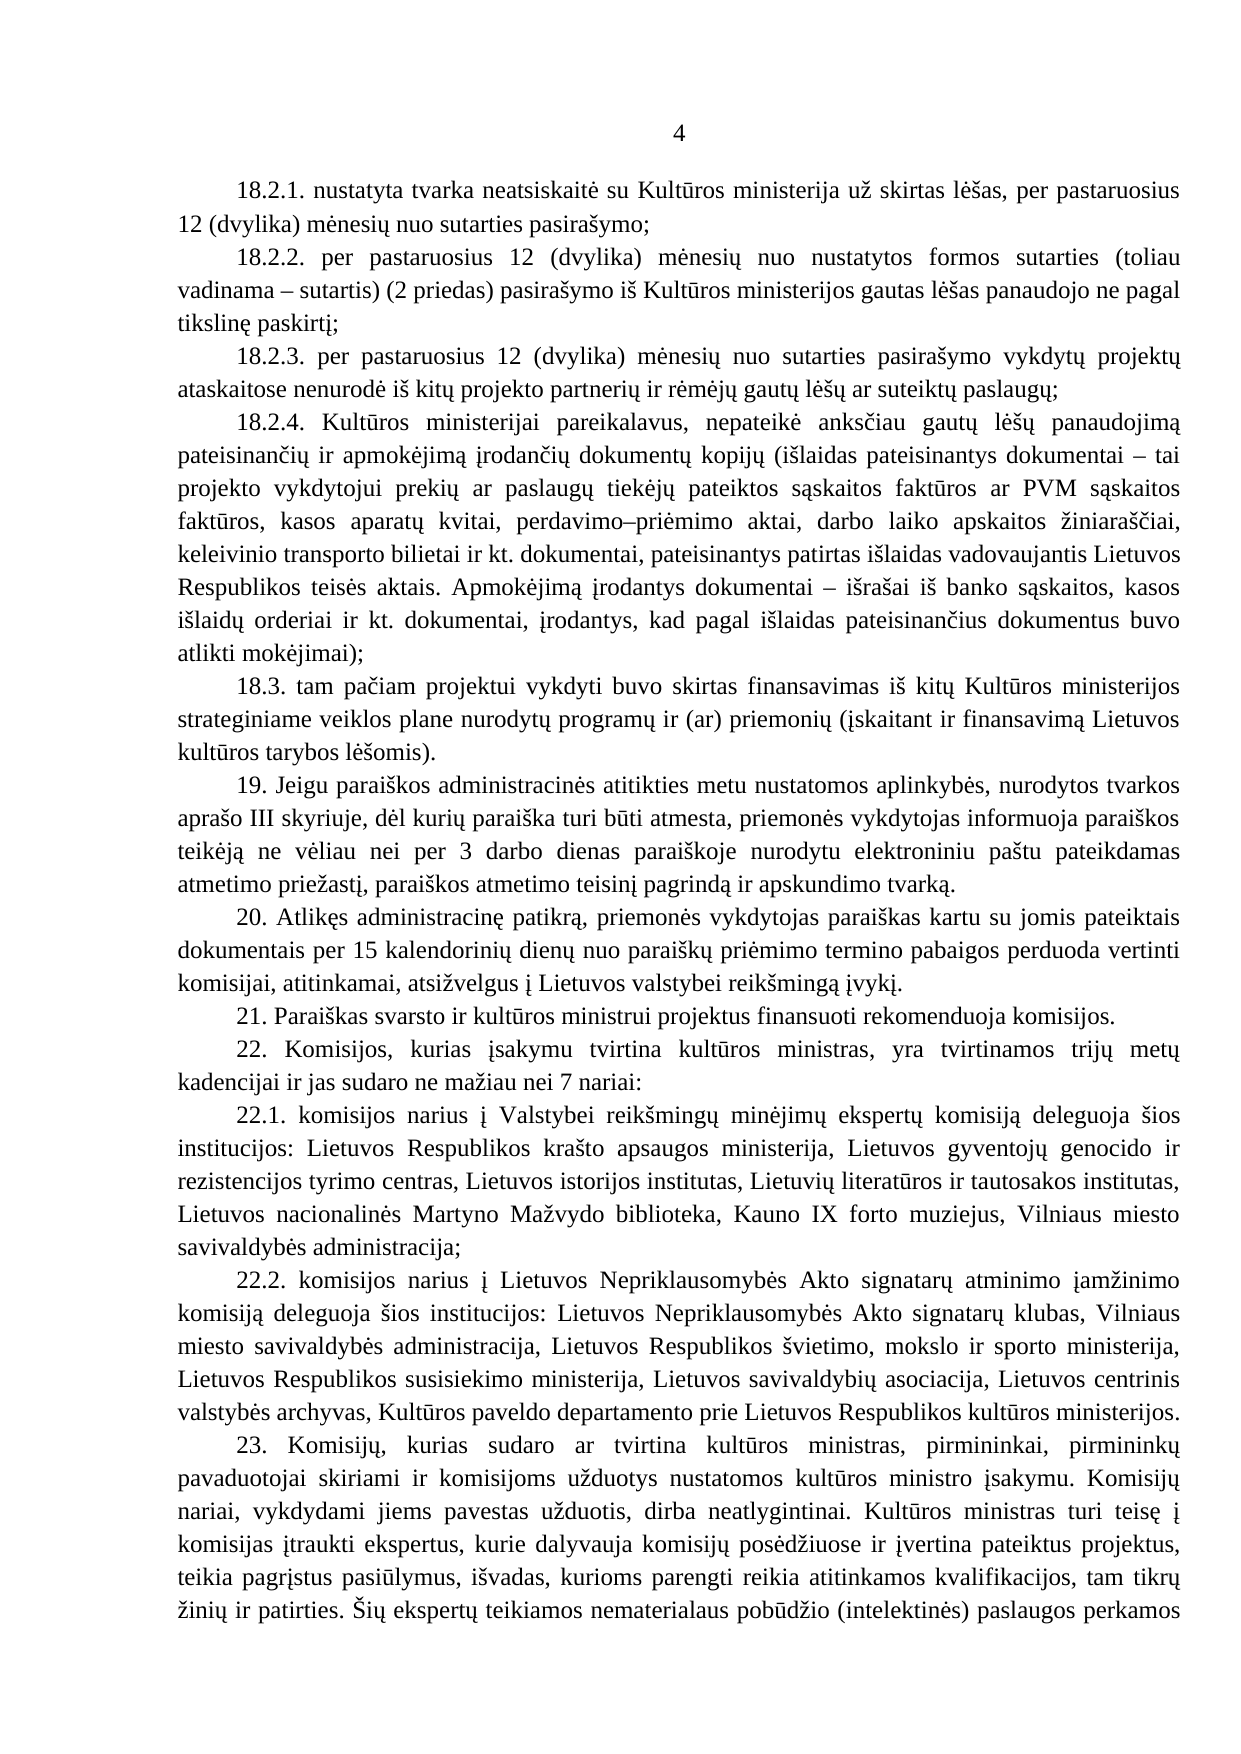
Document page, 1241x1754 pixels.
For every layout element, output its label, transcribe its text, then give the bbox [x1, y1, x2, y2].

text 22.1. komisijos narius į Valstybei reikšmingų minėjimų ekspertų komisiją deleguoja šios institucijos: Lietuvos Respublikos krašto apsaugos ministerija, Lietuvos gyventojų genocido ir rezistencijos tyrimo centras, Lietuvos istorijos institutas, Lietuvių literatūros ir tautosakos institutas, Lietuvos nacionalinės Martyno Mažvydo biblioteka, Kauno IX forto muziejus, Vilniaus miesto savivaldybės administracija; [177, 1100, 1181, 1261]
text 23. Komisijų, kurias sudaro ar tvirtina kultūros ministras, pirmininkai, pirmininkų pavaduotojai skiriami ir komisijoms užduotys nustatomos kultūros ministro įsakymu. Komisijų nariai, vykdydami jiems pavestas užduotis, dirba neatlygintinai. Kultūros ministras turi teisę į komisijas įtraukti ekspertus, kurie dalyvauja komisijų posėdžiuose ir įvertina pateiktus projektus, teikia pagrįstus pasiūlymus, išvadas, kurioms parengti reikia atitinkamos kvalifikacijos, tam tikrų žinių ir patirties. Šių ekspertų teikiamos nematerialaus pobūdžio (intelektinės) paslaugos perkamos [177, 1430, 1181, 1624]
text 18.2.3. per pastaruosius 12 (dvylika) mėnesių nuo sutarties pasirašymo vykdytų projektų ataskaitose nenurodė iš kitų projekto partnerių ir rėmėjų gautų lėšų ar suteiktų paslaugų; [177, 341, 1181, 402]
text 20. Atlikęs administracinę patikrą, priemonės vykdytojas paraiškas kartu su jomis pateiktais dokumentais per 15 kalendorinių dienų nuo paraiškų priėmimo termino pabaigos perduoda vertinti komisijai, atitinkamai, atsižvelgus į Lietuvos valstybei reikšmingą įvykį. [177, 902, 1181, 997]
text 22.2. komisijos narius į Lietuvos Nepriklausomybės Akto signatarų atminimo įamžinimo komisiją deleguoja šios institucijos: Lietuvos Nepriklausomybės Akto signatarų klubas, Vilniaus miesto savivaldybės administracija, Lietuvos Respublikos švietimo, mokslo ir sporto ministerija, Lietuvos Respublikos susisiekimo ministerija, Lietuvos savivaldybių asociacija, Lietuvos centrinis valstybės archyvas, Kultūros paveldo departamento prie Lietuvos Respublikos kultūros ministerijos. [177, 1265, 1181, 1426]
text 22. Komisijos, kurias įsakymu tvirtina kultūros ministras, yra tvirtinamos trijų metų kadencijai ir jas sudaro ne mažiau nei 7 nariai: [177, 1034, 1181, 1096]
text 18.3. tam pačiam projektui vykdyti buvo skirtas finansavimas iš kitų Kultūros ministerijos strateginiame veiklos plane nurodytų programų ir (ar) priemonių (įskaitant ir finansavimą Lietuvos kultūros tarybos lėšomis). [177, 671, 1181, 766]
text 21. Paraiškas svarsto ir kultūros ministrui projektus finansuoti rekomenduoja komisijos. [177, 1001, 1181, 1030]
text 18.2.1. nustatyta tvarka neatsiskaitė su Kultūros ministerija už skirtas lėšas, per pastaruosius 12 (dvylika) mėnesių nuo sutarties pasirašymo; [177, 176, 1181, 237]
text 18.2.4. Kultūros ministerijai pareikalavus, nepateikė anksčiau gautų lėšų panaudojimą pateisinančių ir apmokėjimą įrodančių dokumentų kopijų (išlaidas pateisinantys dokumentai – tai projekto vykdytojui prekių ar paslaugų tiekėjų pateiktos sąskaitos faktūros ar PVM sąskaitos faktūros, kasos aparatų kvitai, perdavimo–priėmimo aktai, darbo laiko apskaitos žiniaraščiai, keleivinio transporto bilietai ir kt. dokumentai, pateisinantys patirtas išlaidas vadovaujantis Lietuvos Respublikos teisės aktais. Apmokėjimą įrodantys dokumentai – išrašai iš banko sąskaitos, kasos išlaidų orderiai ir kt. dokumentai, įrodantys, kad pagal išlaidas pateisinančius dokumentus buvo atlikti mokėjimai); [177, 407, 1181, 667]
text 19. Jeigu paraiškos administracinės atitikties metu nustatomos aplinkybės, nurodytos tvarkos aprašo III skyriuje, dėl kurių paraiška turi būti atmesta, priemonės vykdytojas informuoja paraiškos teikėją ne vėliau nei per 3 darbo dienas paraiškoje nurodytu elektroniniu paštu pateikdamas atmetimo priežastį, paraiškos atmetimo teisinį pagrindą ir apskundimo tvarką. [177, 770, 1181, 898]
text 18.2.2. per pastaruosius 12 (dvylika) mėnesių nuo nustatytos formos sutarties (toliau vadinama – sutartis) (2 priedas) pasirašymo iš Kultūros ministerijos gautas lėšas panaudojo ne pagal tikslinę paskirtį; [177, 242, 1181, 336]
